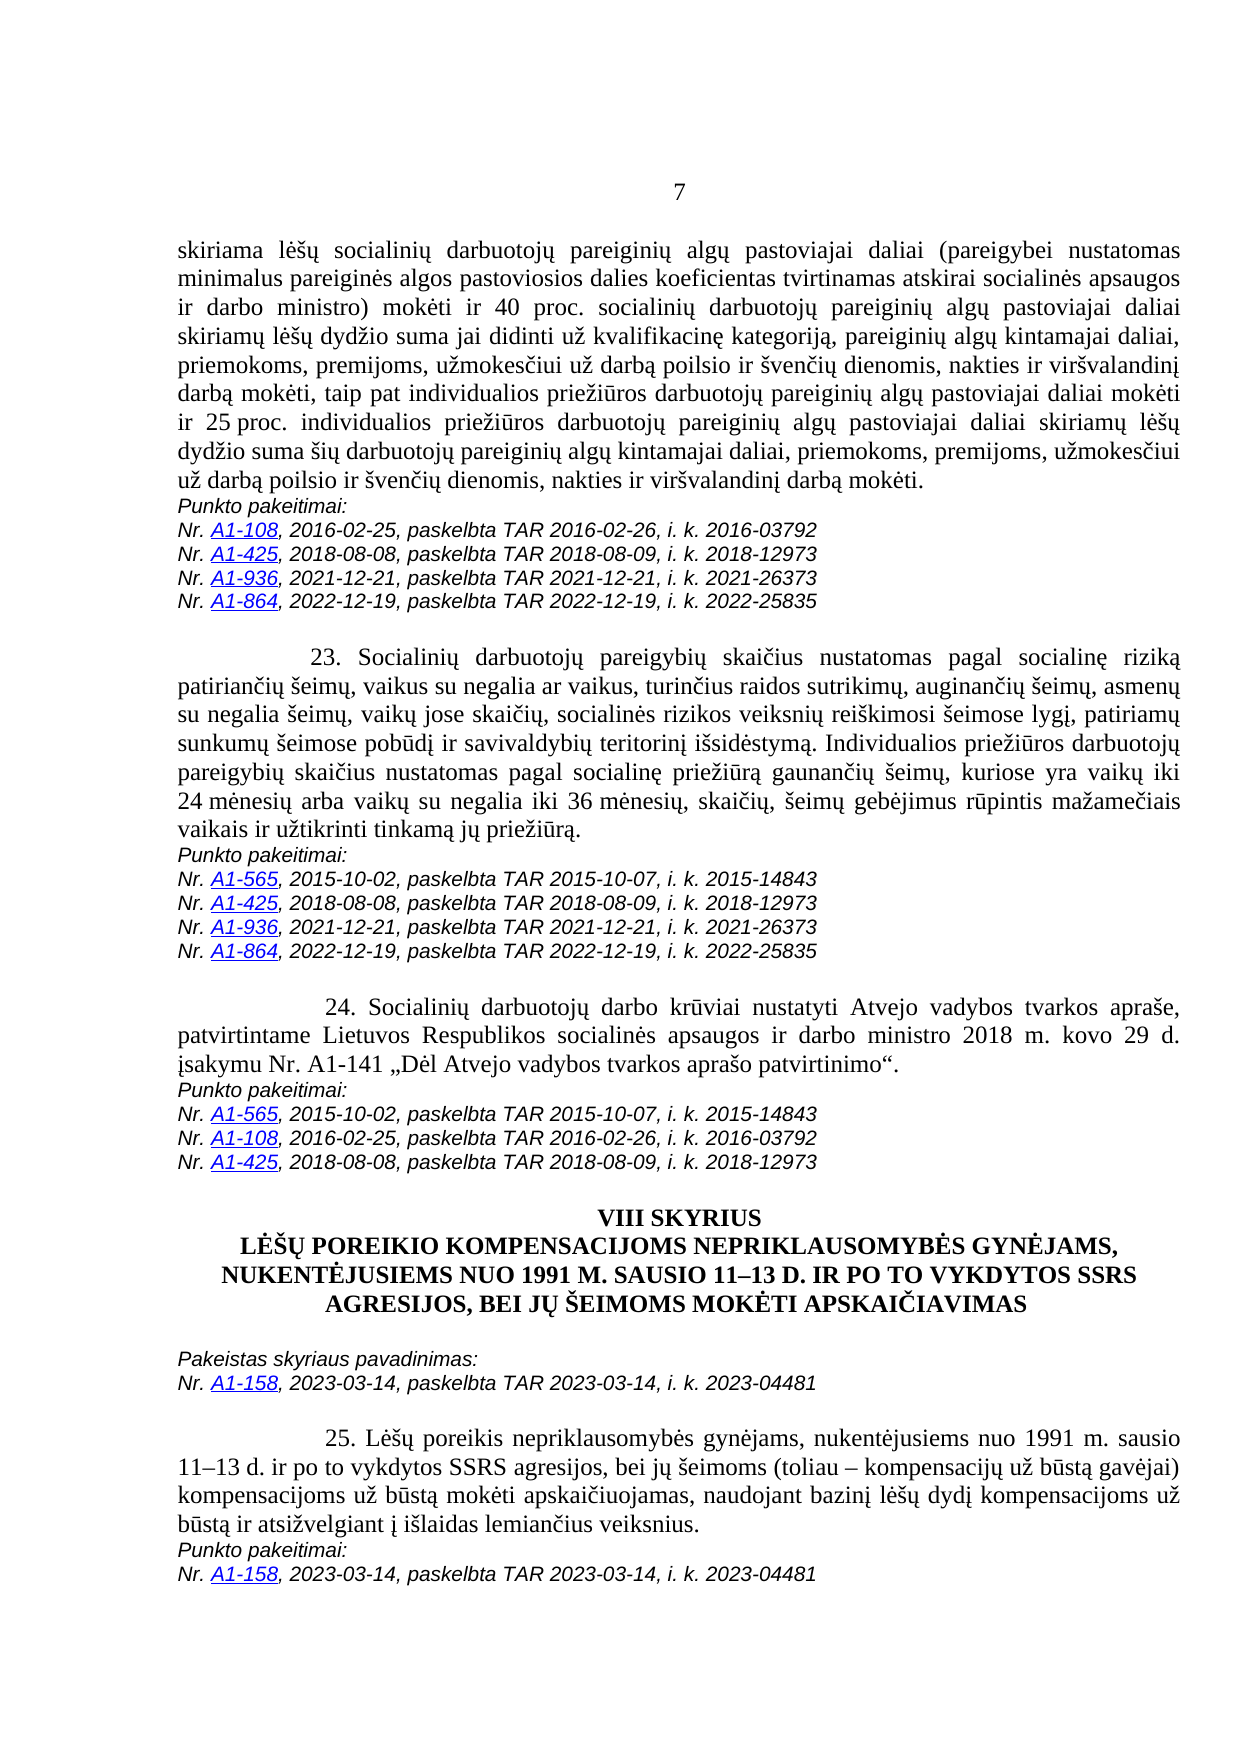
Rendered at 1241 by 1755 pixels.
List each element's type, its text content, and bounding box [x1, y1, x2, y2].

text skiriama lėšų socialinių darbuotojų pareiginių algų pastoviajai daliai (pareigybei nustatomas minimalus pareiginės algos pastoviosios dalies koeficientas tvirtinamas atskirai socialinės apsaugos ir darbo ministro) mokėti ir 40 proc. socialinių darbuotojų pareiginių algų pastoviajai daliai skiriamų lėšų dydžio suma jai didinti už kvalifikacinę kategoriją, pareiginių algų kintamajai daliai, priemokoms, premijoms, užmokesčiui už darbą poilsio ir švenčių dienomis, nakties ir viršvalandinį darbą mokėti, taip pat individualios priežiūros darbuotojų pareiginių algų pastoviajai daliai mokėti ir 25 proc. individualios priežiūros darbuotojų pareiginių algų pastoviajai daliai skiriamų lėšų dydžio suma šių darbuotojų pareiginių algų kintamajai daliai, priemokoms, premijoms, užmokesčiui už darbą poilsio ir švenčių dienomis, nakties ir viršvalandinį darbą mokėti. [177, 235, 1181, 493]
text Nr. A1-158, 2023-03-14, paskelbta TAR 2023-03-14, i. k. 2023-04481 [177, 1562, 1181, 1586]
text 25. Lėšų poreikis nepriklausomybės gynėjams, nukentėjusiems nuo 1991 m. sausio 11–13 d. ir po to vykdytos SSRS agresijos, bei jų šeimoms (toliau – kompensacijų už būstą gavėjai) kompensacijoms už būstą mokėti apskaičiuojamas, naudojant bazinį lėšų dydį kompensacijoms už būstą ir atsižvelgiant į išlaidas lemiančius veiksnius. [177, 1423, 1181, 1538]
text Punkto pakeitimai: [177, 843, 1181, 867]
text Nr. A1-936, 2021-12-21, paskelbta TAR 2021-12-21, i. k. 2021-26373 [177, 915, 1181, 939]
text Nr. A1-864, 2022-12-19, paskelbta TAR 2022-12-19, i. k. 2022-25835 [177, 589, 1181, 613]
text Nr. A1-158, 2023-03-14, paskelbta TAR 2023-03-14, i. k. 2023-04481 [177, 1370, 1181, 1394]
text Nr. A1-565, 2015-10-02, paskelbta TAR 2015-10-07, i. k. 2015-14843 [177, 1102, 1181, 1126]
text LĖŠŲ POREIKIO KOMPENSACIJOMS NEPRIKLAUSOMYBĖS GYNĖJAMS, NUKENTĖJUSIEMS NUO 1991 M. SAUSIO 11–13 D. IR PO TO VYKDYTOS SSRS AGRESIJOS, BEI JŲ ŠEIMOMS MOKĖTI APSKAIČIAVIMAS [177, 1231, 1181, 1318]
text Nr. A1-425, 2018-08-08, paskelbta TAR 2018-08-09, i. k. 2018-12973 [177, 1150, 1181, 1174]
text Nr. A1-425, 2018-08-08, paskelbta TAR 2018-08-09, i. k. 2018-12973 [177, 891, 1181, 915]
text Nr. A1-108, 2016-02-25, paskelbta TAR 2016-02-26, i. k. 2016-03792 [177, 517, 1181, 541]
text Nr. A1-864, 2022-12-19, paskelbta TAR 2022-12-19, i. k. 2022-25835 [177, 939, 1181, 963]
text Punkto pakeitimai: [177, 1078, 1181, 1102]
text Pakeistas skyriaus pavadinimas: [177, 1346, 1181, 1370]
text Punkto pakeitimai: [177, 493, 1181, 517]
text VIII SKYRIUS [177, 1203, 1181, 1231]
text 24. Socialinių darbuotojų darbo krūviai nustatyti Atvejo vadybos tvarkos apraše, patvirtintame Lietuvos Respublikos socialinės apsaugos ir darbo ministro 2018 m. kovo 29 d. įsakymu Nr. A1-141 „Dėl Atvejo vadybos tvarkos aprašo patvirtinimo“. [177, 992, 1181, 1078]
text Nr. A1-425, 2018-08-08, paskelbta TAR 2018-08-09, i. k. 2018-12973 [177, 541, 1181, 565]
text Nr. A1-108, 2016-02-25, paskelbta TAR 2016-02-26, i. k. 2016-03792 [177, 1126, 1181, 1150]
text Nr. A1-565, 2015-10-02, paskelbta TAR 2015-10-07, i. k. 2015-14843 [177, 867, 1181, 891]
text 23. Socialinių darbuotojų pareigybių skaičius nustatomas pagal socialinę riziką patiriančių šeimų, vaikus su negalia ar vaikus, turinčius raidos sutrikimų, auginančių šeimų, asmenų su negalia šeimų, vaikų jose skaičių, socialinės rizikos veiksnių reiškimosi šeimose lygį, patiriamų sunkumų šeimose pobūdį ir savivaldybių teritorinį išsidėstymą. Individualios priežiūros darbuotojų pareigybių skaičius nustatomas pagal socialinę priežiūrą gaunančių šeimų, kuriose yra vaikų iki 24 mėnesių arba vaikų su negalia iki 36 mėnesių, skaičių, šeimų gebėjimus rūpintis mažamečiais vaikais ir užtikrinti tinkamą jų priežiūrą. [177, 642, 1181, 843]
text Nr. A1-936, 2021-12-21, paskelbta TAR 2021-12-21, i. k. 2021-26373 [177, 565, 1181, 589]
text Punkto pakeitimai: [177, 1538, 1181, 1562]
